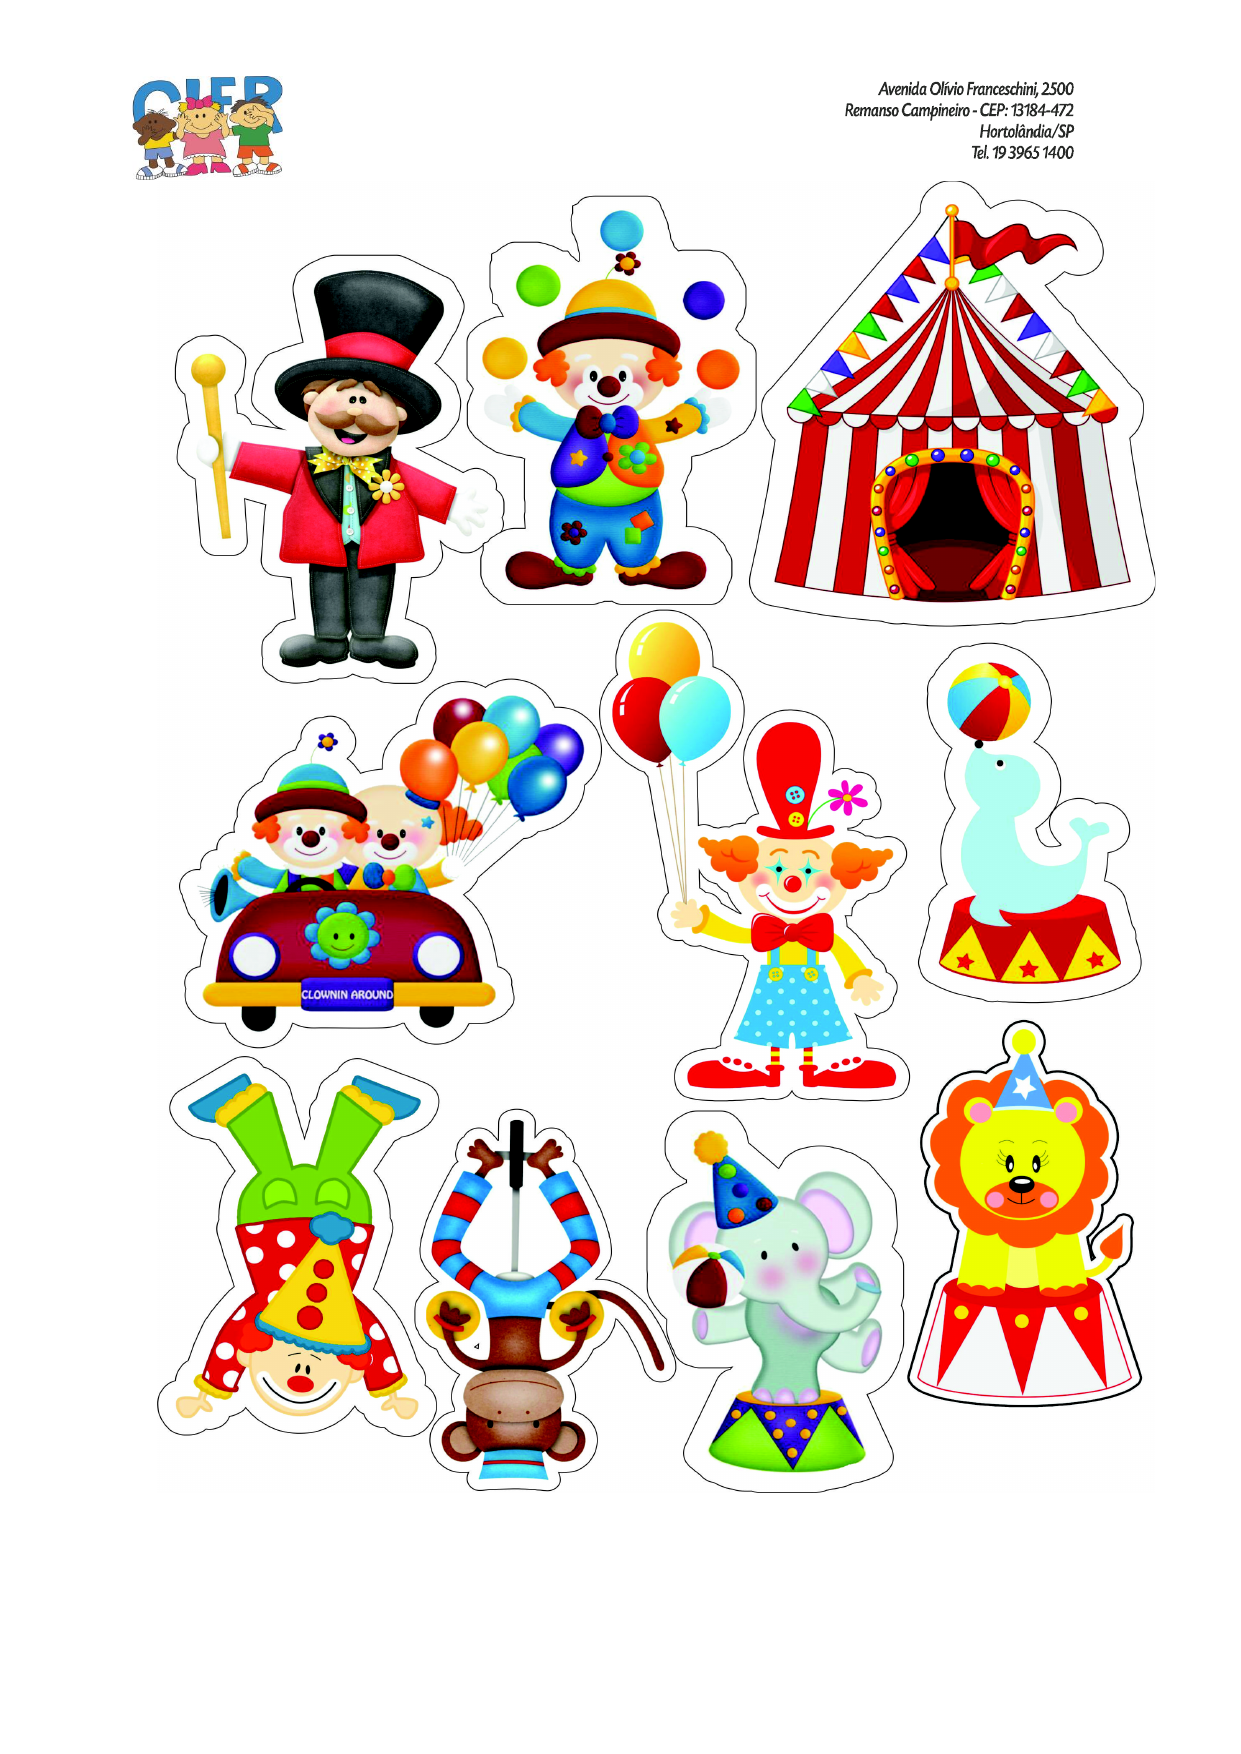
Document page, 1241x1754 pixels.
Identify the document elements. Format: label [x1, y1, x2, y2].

picture [132, 76, 283, 180]
picture [157, 181, 1156, 1493]
